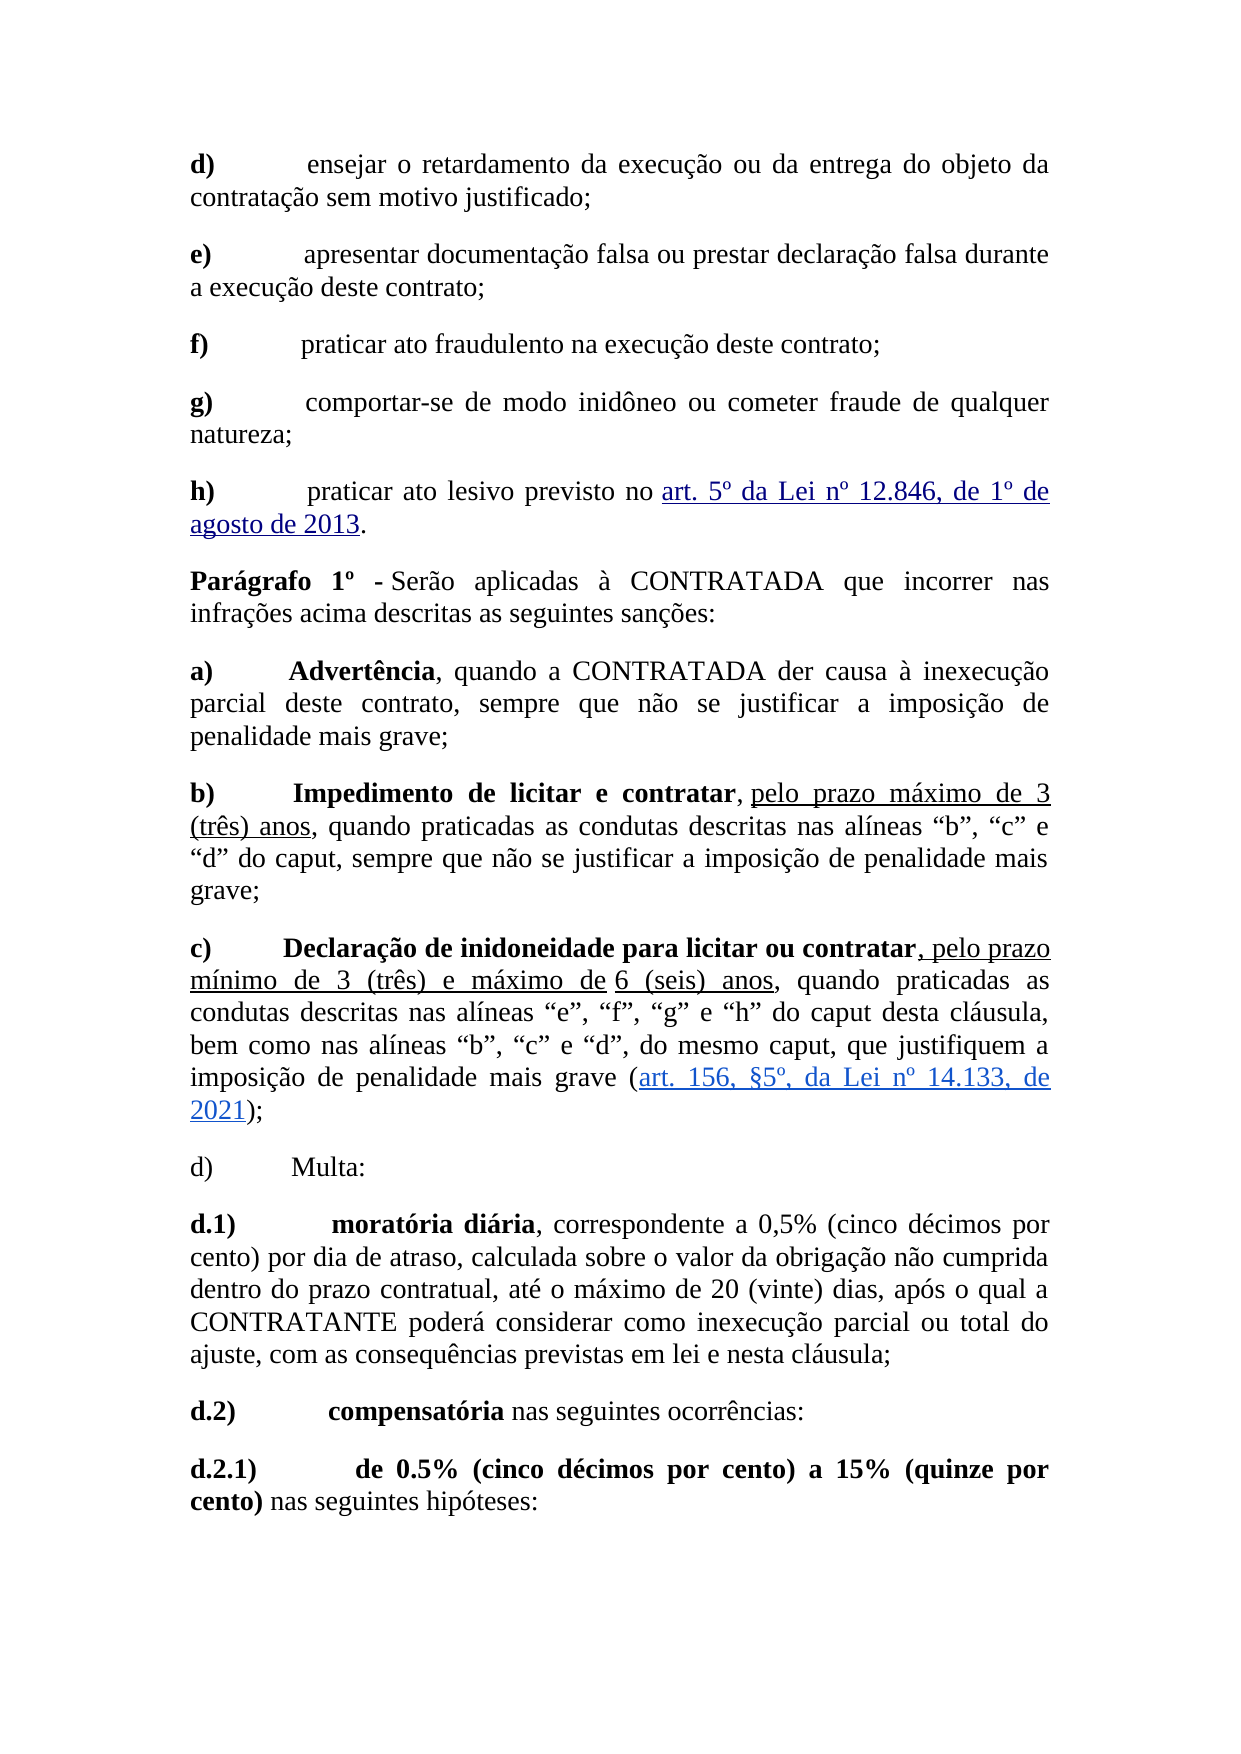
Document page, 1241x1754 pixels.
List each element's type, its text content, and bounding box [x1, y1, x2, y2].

text a) Advertência, quando a CONTRATADA der causa à inexecução parcial deste contrato, sempre que não se justificar a imposição de penalidade mais grave; [190, 654, 1051, 751]
text e) apresentar documentação falsa ou prestar declaração falsa durante a execução deste contrato; [190, 237, 1051, 302]
text d) ensejar o retardamento da execução ou da entrega do objeto da contratação sem motivo justificado; [190, 148, 1051, 212]
text c) Declaração de inidoneidade para licitar ou contratar, pelo prazo mínimo de 3 (três) e máximo de 6 (seis) anos, quando praticadas as condutas descritas nas alíneas “e”, “f”, “g” e “h” do caput desta cláusula, bem como nas alíneas “b”, “c” e “d”, do mesmo caput, que justifiquem a imposição de penalidade mais grave (art. 156, §5º, da Lei nº 14.133, de 2021); [190, 931, 1051, 1125]
text Parágrafo 1º - Serão aplicadas à CONTRATADA que incorrer nas infrações acima descritas as seguintes sanções: [190, 564, 1051, 629]
text b) Impedimento de licitar e contratar, pelo prazo máximo de 3 (três) anos, quando praticadas as condutas descritas nas alíneas “b”, “c” e “d” do caput, sempre que não se justificar a imposição de penalidade mais grave; [190, 776, 1051, 906]
text d.2.1) de 0.5% (cinco décimos por cento) a 15% (quinze por cento) nas seguintes hipóteses: [190, 1452, 1051, 1517]
text d.2) compensatória nas seguintes ocorrências: [190, 1394, 1051, 1427]
text f) praticar ato fraudulento na execução deste contrato; [190, 327, 1051, 359]
text h) praticar ato lesivo previsto no art. 5º da Lei nº 12.846, de 1º de agosto de 2013. [190, 474, 1051, 539]
text d) Multa: [190, 1150, 1051, 1182]
text g) comportar-se de modo inidôneo ou cometer fraude de qualquer natureza; [190, 384, 1051, 449]
text d.1) moratória diária, correspondente a 0,5% (cinco décimos por cento) por dia de atraso, calculada sobre o valor da obrigação não cumprida dentro do prazo contratual, até o máximo de 20 (vinte) dias, após o qual a CONTRATANTE poderá considerar como inexecução parcial ou total do ajuste, com as consequências previstas em lei e nesta cláusula; [190, 1207, 1051, 1369]
